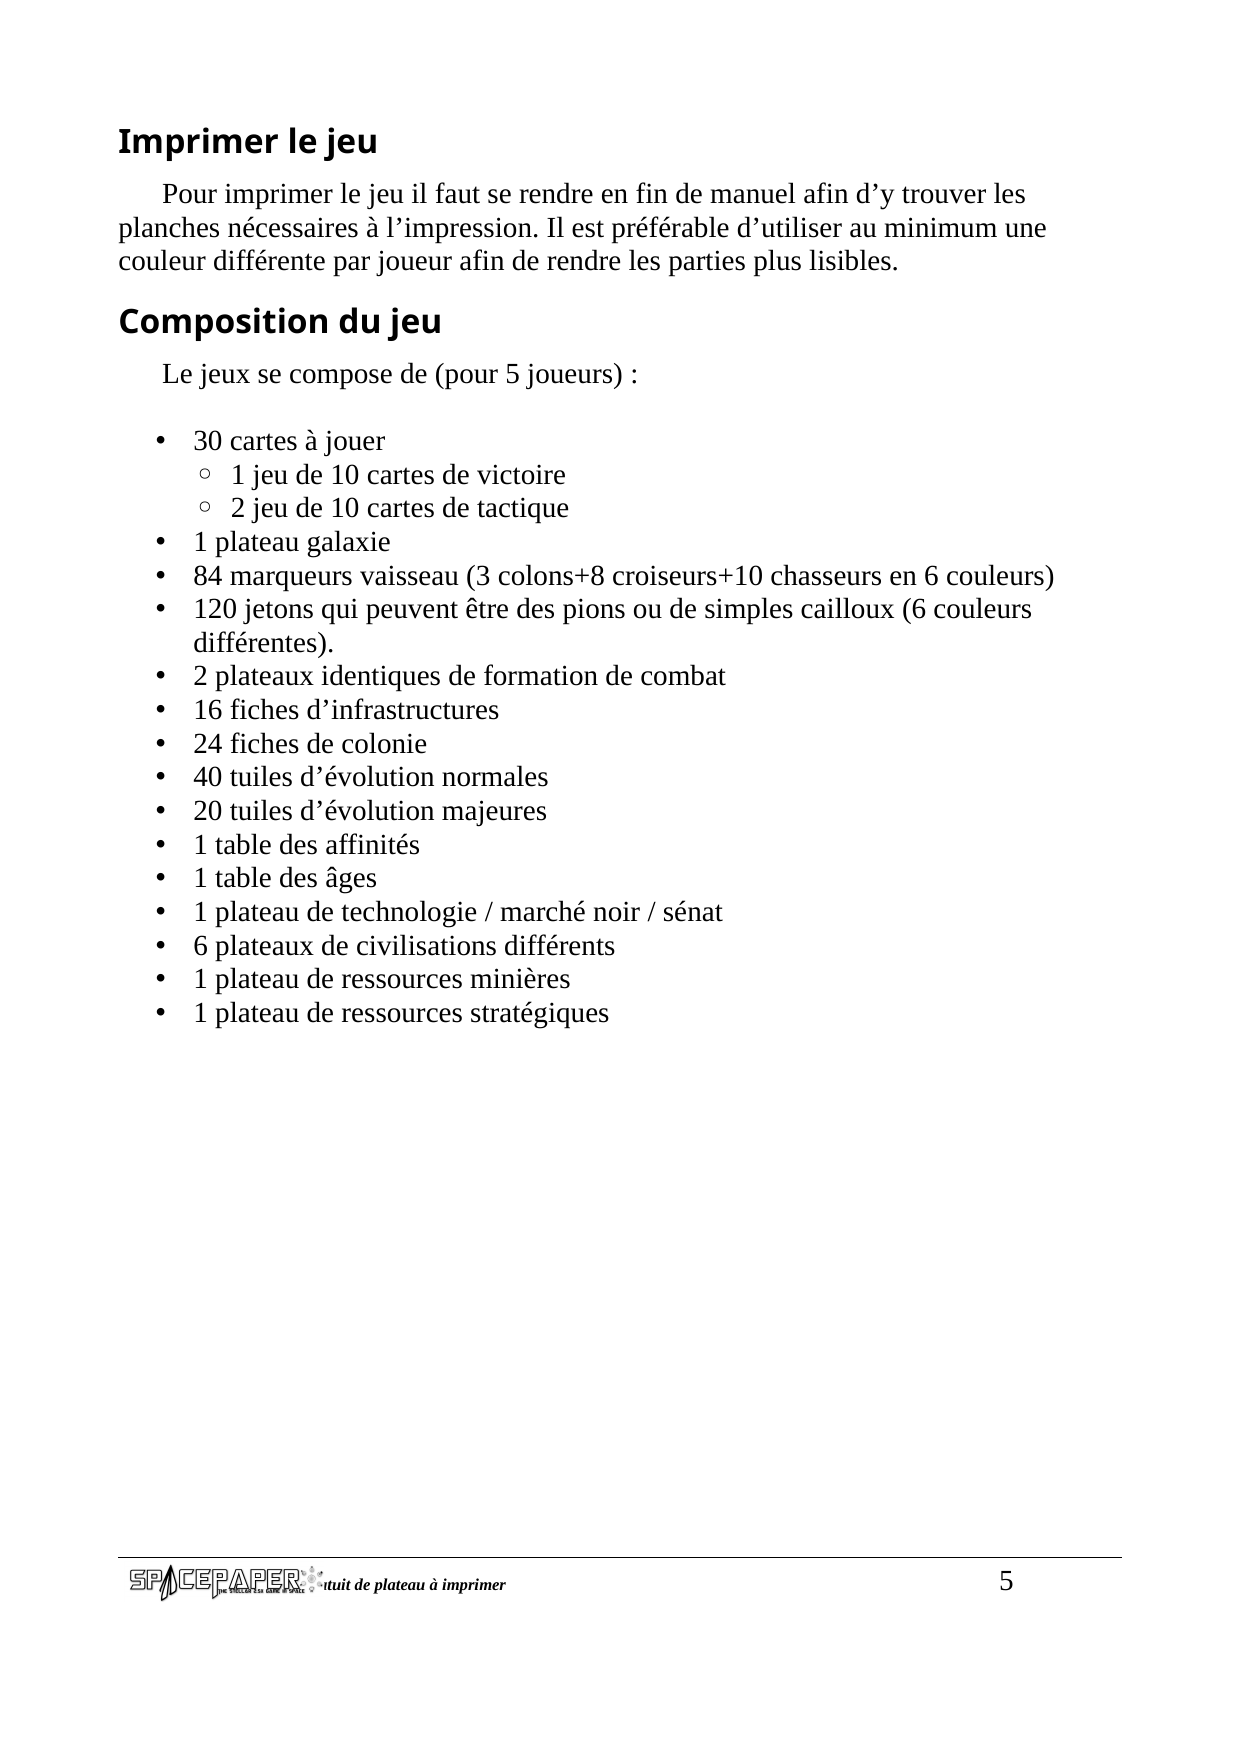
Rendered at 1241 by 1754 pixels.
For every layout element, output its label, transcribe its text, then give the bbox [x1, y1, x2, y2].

list 1 plateau de ressources minières [156, 961, 1122, 995]
list 1 table des âges [156, 860, 1122, 894]
list 6 plateaux de civilisations différents [156, 928, 1122, 961]
list 120 jetons qui peuvent être des pions ou de simples cailloux (6 couleurs différentes). [156, 591, 1122, 658]
subtitle Imprimer le jeu [118, 118, 1122, 164]
text Le jeux se compose de (pour 5 joueurs) : [118, 356, 1122, 389]
list 2 plateaux identiques de formation de combat [156, 658, 1122, 692]
list 16 fiches d’infrastructures [156, 692, 1122, 726]
text Pour imprimer le jeu il faut se rendre en fin de manuel afin d’y trouver les planches nécessaires à l’impression. Il est préférable d’utiliser au minimum une couleur différente par joueur afin de rendre les parties plus lisibles. [118, 176, 1122, 277]
list 1 plateau de technologie / marché noir / sénat [156, 894, 1122, 928]
list 20 tuiles d’évolution majeures [156, 793, 1122, 827]
picture [124, 1561, 325, 1602]
list 1 jeu de 10 cartes de victoire [193, 457, 1122, 490]
list 40 tuiles d’évolution normales [156, 759, 1122, 793]
list 1 plateau galaxie [156, 524, 1122, 558]
list 30 cartes à jouer [156, 423, 1122, 457]
list 1 plateau de ressources stratégiques [156, 995, 1122, 1029]
subtitle Composition du jeu [118, 298, 1122, 343]
list 1 table des affinités [156, 827, 1122, 860]
list 24 fiches de colonie [156, 726, 1122, 759]
list 2 jeu de 10 cartes de tactique [193, 490, 1122, 524]
list 84 marqueurs vaisseau (3 colons+8 croiseurs+10 chasseurs en 6 couleurs) [156, 558, 1122, 591]
